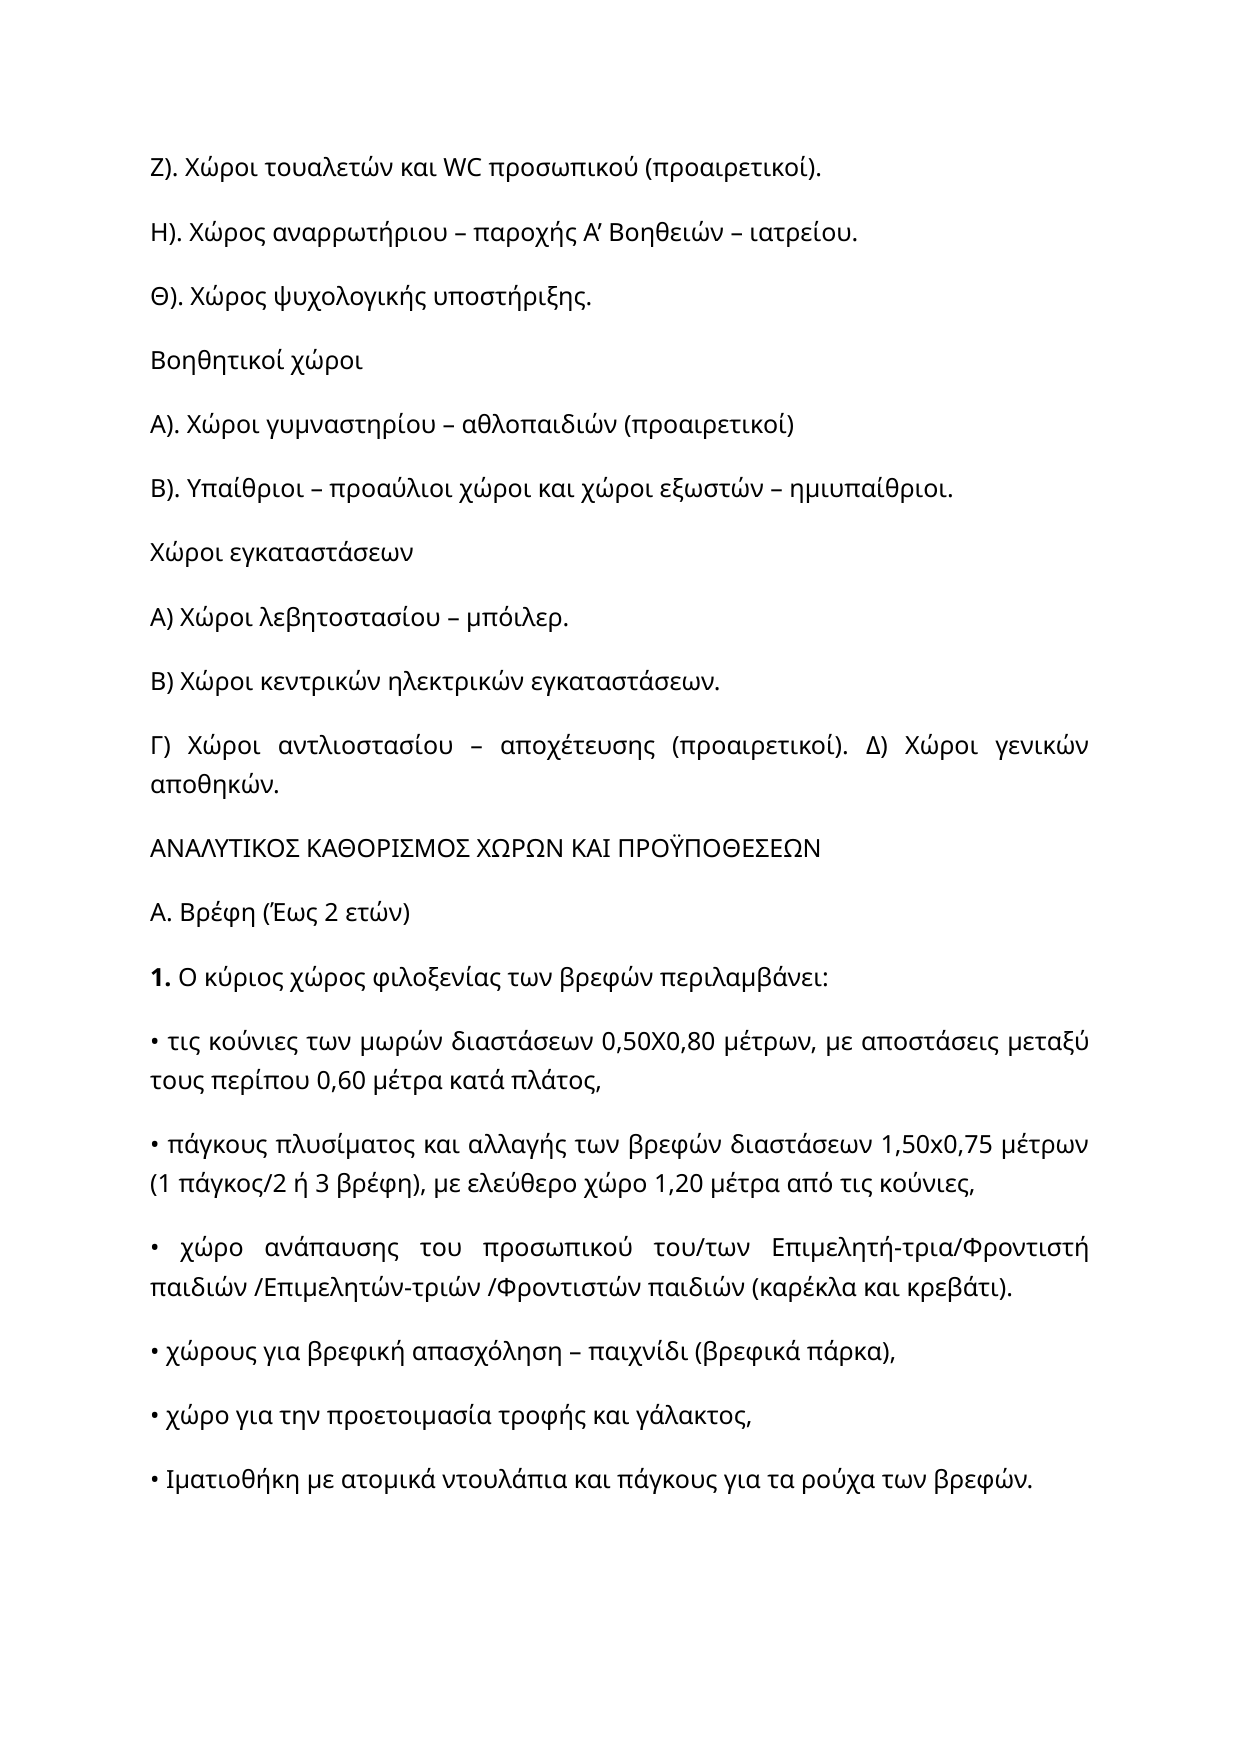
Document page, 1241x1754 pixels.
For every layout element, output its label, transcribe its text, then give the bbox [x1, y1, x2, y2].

text • χώρο για την προετοιμασία τροφής και γάλακτος, [150, 1397, 1090, 1432]
text 1. Ο κύριος χώρος φιλοξενίας των βρεφών περιλαμβάνει: [150, 959, 1090, 993]
text Β) Χώροι κεντρικών ηλεκτρικών εγκαταστάσεων. [150, 663, 1090, 697]
text Βοηθητικοί χώροι [150, 342, 1090, 377]
text Η). Χώρος αναρρωτήριου – παροχής Α’ Βοηθειών – ιατρείου. [150, 214, 1090, 248]
text Θ). Χώρος ψυχολογικής υποστήριξης. [150, 278, 1090, 312]
text ΑΝΑΛΥΤΙΚΟΣ ΚΑΘΟΡΙΣΜΟΣ ΧΩΡΩΝ ΚΑΙ ΠΡΟΫΠΟΘΕΣΕΩΝ [150, 831, 1090, 865]
text • χώρο ανάπαυσης του προσωπικού του/των Επιμελητή-τρια/Φροντιστή παιδιών /Επιμελητών-τριών /Φροντιστών παιδιών (καρέκλα και κρεβάτι). [150, 1230, 1090, 1303]
text Β). Υπαίθριοι – προαύλιοι χώροι και χώροι εξωστών – ημιυπαίθριοι. [150, 471, 1090, 505]
text Γ) Χώροι αντλιοστασίου – αποχέτευσης (προαιρετικοί). Δ) Χώροι γενικών αποθηκών. [150, 727, 1090, 801]
text Α. Βρέφη (Έως 2 ετών) [150, 895, 1090, 929]
text Ζ). Χώροι τουαλετών και WC προσωπικού (προαιρετικοί). [150, 150, 1090, 184]
text • πάγκους πλυσίματος και αλλαγής των βρεφών διαστάσεων 1,50x0,75 μέτρων (1 πάγκος/2 ή 3 βρέφη), με ελεύθερο χώρο 1,20 μέτρα από τις κούνιες, [150, 1127, 1090, 1200]
text Χώροι εγκαταστάσεων [150, 535, 1090, 569]
text Α). Χώροι γυμναστηρίου – αθλοπαιδιών (προαιρετικοί) [150, 407, 1090, 441]
text Α) Χώροι λεβητοστασίου – μπόιλερ. [150, 599, 1090, 633]
text • Ιματιοθήκη με ατομικά ντουλάπια και πάγκους για τα ρούχα των βρεφών. [150, 1462, 1090, 1496]
text • χώρους για βρεφική απασχόληση – παιχνίδι (βρεφικά πάρκα), [150, 1333, 1090, 1367]
text • τις κούνιες των μωρών διαστάσεων 0,50Χ0,80 μέτρων, με αποστάσεις μεταξύ τους περίπου 0,60 μέτρα κατά πλάτος, [150, 1023, 1090, 1097]
